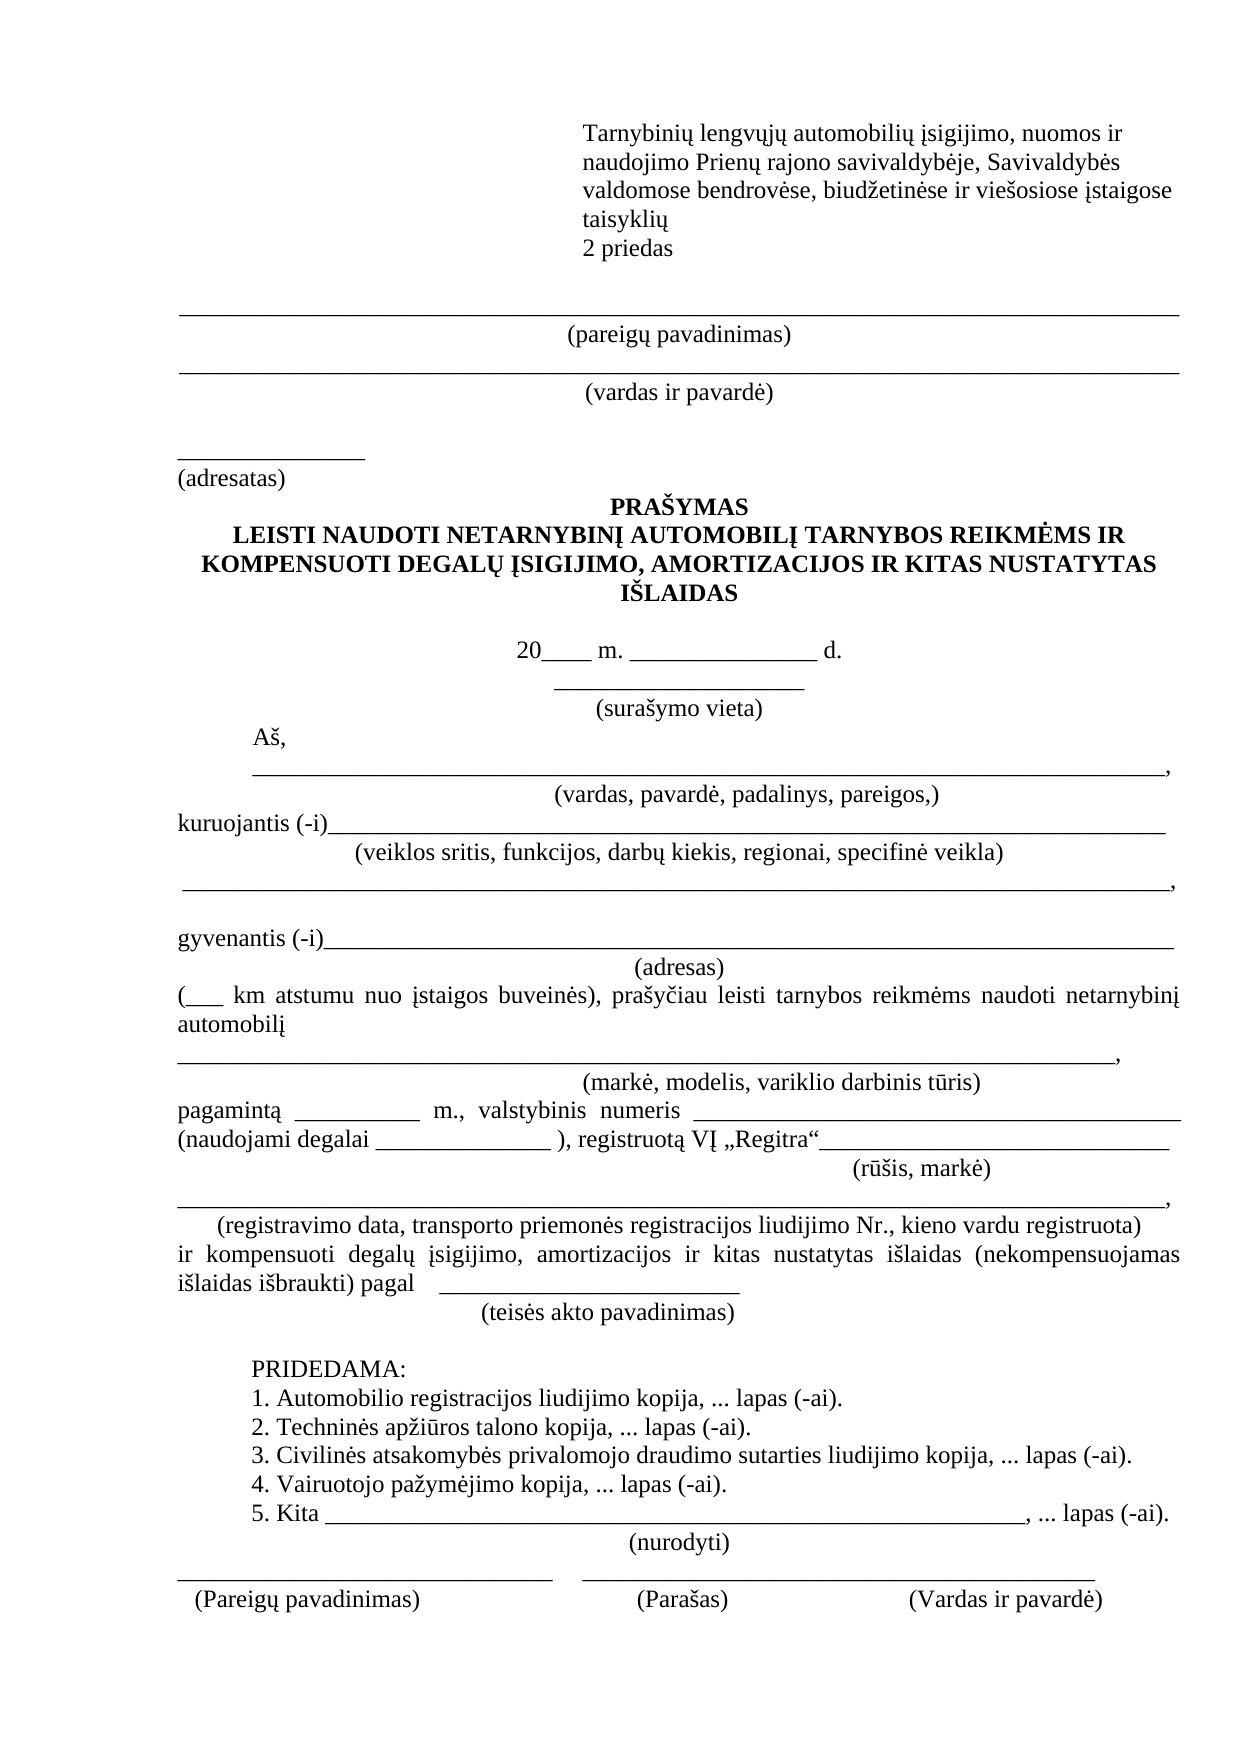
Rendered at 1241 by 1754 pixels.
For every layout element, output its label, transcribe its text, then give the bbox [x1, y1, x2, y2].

text (surašymo vieta) [177, 693, 1181, 722]
text (adresas) [177, 952, 1181, 981]
text _______________ [177, 434, 1181, 463]
text Leisti naudoti NETARNYBINį AUTOMOBILį TARNYBOS REIKMĖMS ir KOMPENSuoti DEGALŲ įsigijimo, AMORTIZACIJos ir KITAS NUSTATYTAS IŠLAIDaS [177, 521, 1181, 607]
text _______________________________________________________________________________, [177, 866, 1181, 894]
text (registravimo data, transporto priemonės registracijos liudijimo Nr., kieno vardu registruota) [177, 1211, 1181, 1239]
text (___ km atstumu nuo įstaigos buveinės), prašyčiau leisti tarnybos reikmėms naudoti netarnybinį automobilį ___________________________________________________________________________, [177, 981, 1181, 1067]
text 5. Kita ________________________________________________________, ... lapas (-ai). [177, 1498, 1181, 1527]
text kuruojantis (-i)___________________________________________________________________ [177, 808, 1181, 837]
text 3. Civilinės atsakomybės privalomojo draudimo sutarties liudijimo kopija, ... lapas (-ai). [177, 1441, 1181, 1469]
text 2 priedas [447, 233, 1181, 262]
text 20____ m. _______________ d. [177, 636, 1181, 664]
text ______________________________ _________________________________________ [177, 1556, 1181, 1584]
text PRIDEDAMA: [177, 1354, 1181, 1383]
text (teisės akto pavadinimas) [177, 1297, 1181, 1326]
text ir kompensuoti degalų įsigijimo, amortizacijos ir kitas nustatytas išlaidas (nekompensuojamas išlaidas išbraukti) pagal ________________________ [177, 1239, 1181, 1297]
text gyvenantis (-i)____________________________________________________________________ [177, 923, 1181, 952]
text _______________________________________________________________________________, [177, 1182, 1181, 1211]
text ________________________________________________________________________________ [177, 348, 1181, 377]
text (Pareigų pavadinimas) (Parašas) (Vardas ir pavardė) [177, 1584, 1181, 1613]
text (nurodyti) [177, 1527, 1181, 1556]
text Tarnybinių lengvųjų automobilių įsigijimo, nuomos ir [582, 118, 1181, 147]
text ____________________ [177, 664, 1181, 693]
text (veiklos sritis, funkcijos, darbų kiekis, regionai, specifinė veikla) [177, 837, 1181, 866]
text pagamintą __________ m., valstybinis numeris _______________________________________ (naudojami degalai ______________ ), registruotą VĮ „Regitra“____________________________ [177, 1096, 1181, 1153]
text PRAŠYMAS [177, 492, 1181, 521]
text (vardas, pavardė, padalinys, pareigos,) [312, 779, 1181, 808]
text (adresatas) [177, 463, 1181, 492]
text (rūšis, markė) [717, 1153, 1181, 1182]
text (vardas ir pavardė) [177, 377, 1181, 406]
text naudojimo Prienų rajono savivaldybėje, Savivaldybės valdomose bendrovėse, biudžetinėse ir viešosiose įstaigose taisyklių [582, 147, 1181, 233]
text 1. Automobilio registracijos liudijimo kopija, ... lapas (-ai). [177, 1383, 1181, 1412]
text 2. Techninės apžiūros talono kopija, ... lapas (-ai). [177, 1412, 1181, 1441]
text (markė, modelis, variklio darbinis tūris) [447, 1067, 1181, 1096]
text ________________________________________________________________________________ [177, 291, 1181, 319]
text (pareigų pavadinimas) [177, 319, 1181, 348]
text Aš, _________________________________________________________________________, [252, 722, 1181, 779]
text 4. Vairuotojo pažymėjimo kopija, ... lapas (-ai). [177, 1469, 1181, 1498]
